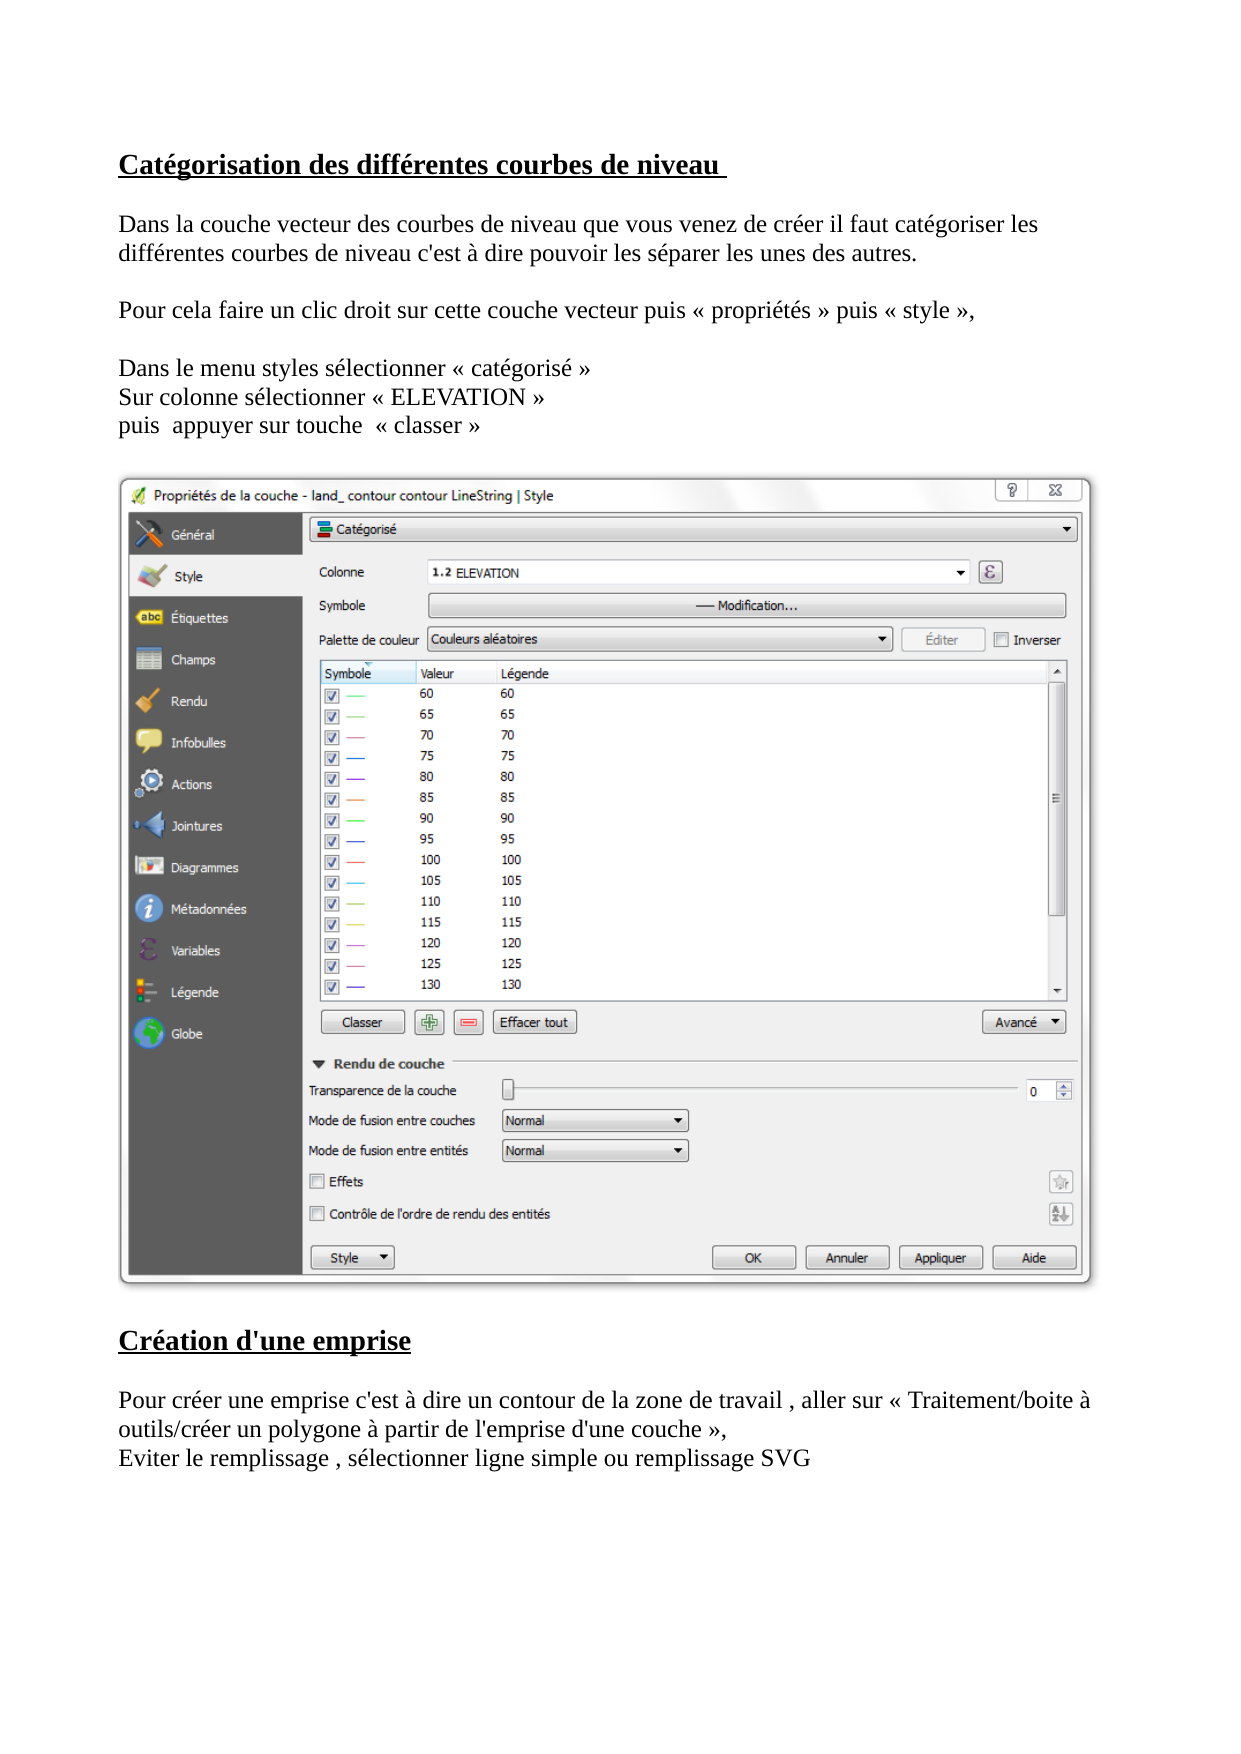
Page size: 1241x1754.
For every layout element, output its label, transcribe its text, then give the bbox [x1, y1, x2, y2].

text Pour créer une emprise c'est à dire un contour de la zone de travail , aller sur « Traitement/boite à outils/créer un polygone à partir de l'emprise d'une couche », [118, 1385, 1122, 1443]
text Dans la couche vecteur des courbes de niveau que vous venez de créer il faut catégoriser les différentes courbes de niveau c'est à dire pouvoir les séparer les unes des autres. [118, 209, 1122, 267]
text Dans le menu styles sélectionner « catégorisé » [118, 353, 1122, 382]
text Eviter le remplissage , sélectionner ligne simple ou remplissage SVG [118, 1443, 1122, 1472]
picture [118, 467, 1123, 1295]
text Catégorisation des différentes courbes de niveau [118, 147, 1122, 180]
text puis appuyer sur touche « classer » [118, 410, 1122, 439]
text Sur colonne sélectionner « ELEVATION » [118, 382, 1122, 410]
text Pour cela faire un clic droit sur cette couche vecteur puis « propriétés » puis « style », [118, 295, 1122, 324]
text Création d'une emprise [118, 1323, 1122, 1357]
